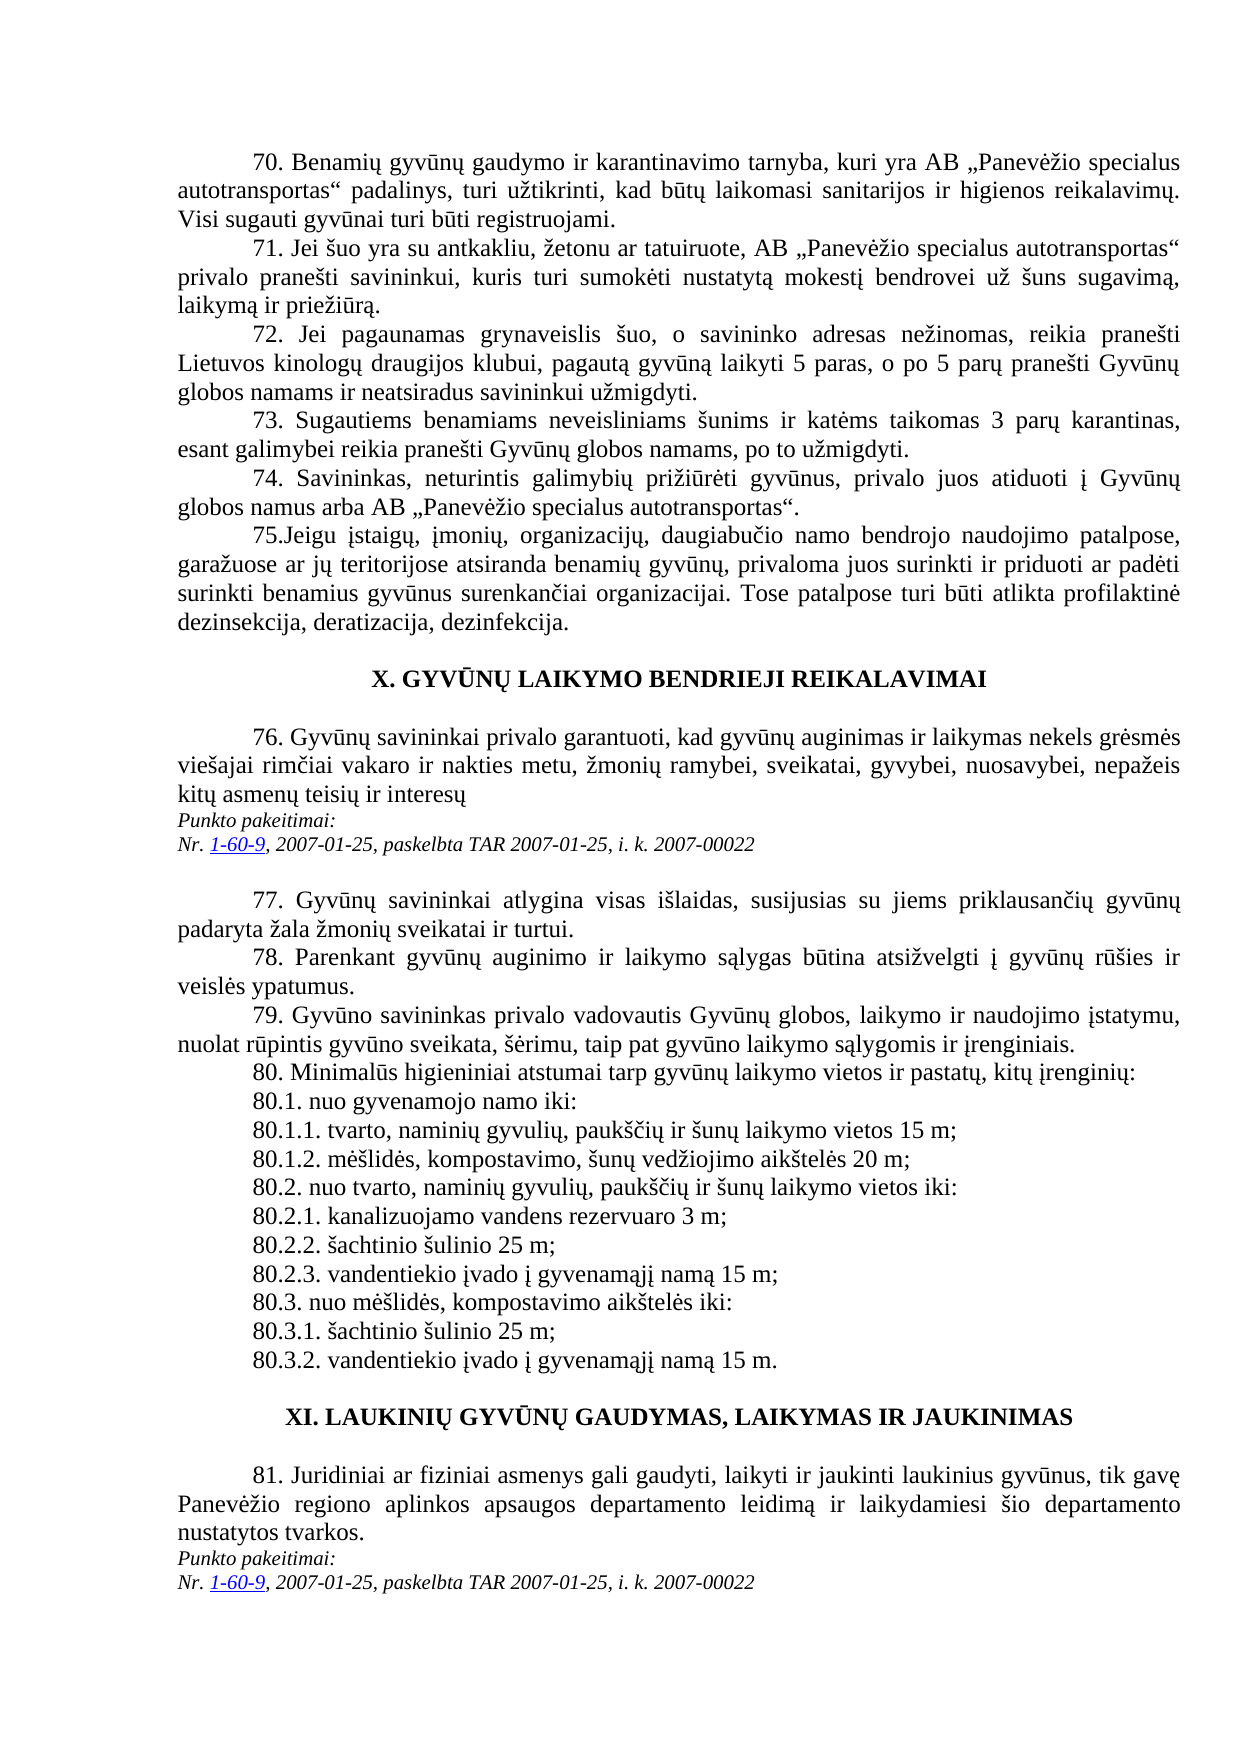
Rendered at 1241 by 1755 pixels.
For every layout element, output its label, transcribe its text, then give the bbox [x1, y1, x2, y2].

text 80.1. nuo gyvenamojo namo iki: [177, 1086, 1181, 1115]
text 70. Benamių gyvūnų gaudymo ir karantinavimo tarnyba, kuri yra AB „Panevėžio specialus autotransportas“ padalinys, turi užtikrinti, kad būtų laikomasi sanitarijos ir higienos reikalavimų. Visi sugauti gyvūnai turi būti registruojami. [177, 147, 1181, 233]
text 80.2.1. kanalizuojamo vandens rezervuaro 3 m; [177, 1201, 1181, 1230]
text 71. Jei šuo yra su antkakliu, žetonu ar tatuiruote, AB „Panevėžio specialus autotransportas“ privalo pranešti savininkui, kuris turi sumokėti nustatytą mokestį bendrovei už šuns sugavimą, laikymą ir priežiūrą. [177, 233, 1181, 319]
text 80. Minimalūs higieniniai atstumai tarp gyvūnų laikymo vietos ir pastatų, kitų įrenginių: [177, 1057, 1181, 1086]
text X. GYVŪNŲ LAIKYMO BENDRIEJI REIKALAVIMAI [177, 664, 1181, 693]
text 74. Savininkas, neturintis galimybių prižiūrėti gyvūnus, privalo juos atiduoti į Gyvūnų globos namus arba AB „Panevėžio specialus autotransportas“. [177, 463, 1181, 521]
text Nr. 1-60-9, 2007-01-25, paskelbta TAR 2007-01-25, i. k. 2007-00022 [177, 1570, 1181, 1594]
text 78. Parenkant gyvūnų auginimo ir laikymo sąlygas būtina atsižvelgti į gyvūnų rūšies ir veislės ypatumus. [177, 942, 1181, 1000]
text 80.3.1. šachtinio šulinio 25 m; [177, 1316, 1181, 1345]
text 80.2. nuo tvarto, naminių gyvulių, paukščių ir šunų laikymo vietos iki: [177, 1172, 1181, 1201]
text 80.2.2. šachtinio šulinio 25 m; [177, 1230, 1181, 1259]
text Nr. 1-60-9, 2007-01-25, paskelbta TAR 2007-01-25, i. k. 2007-00022 [177, 832, 1181, 856]
text 80.3. nuo mėšlidės, kompostavimo aikštelės iki: [177, 1287, 1181, 1316]
text 75.Jeigu įstaigų, įmonių, organizacijų, daugiabučio namo bendrojo naudojimo patalpose, garažuose ar jų teritorijose atsiranda benamių gyvūnų, privaloma juos surinkti ir priduoti ar padėti surinkti benamius gyvūnus surenkančiai organizacijai. Tose patalpose turi būti atlikta profilaktinė dezinsekcija, deratizacija, dezinfekcija. [177, 521, 1181, 636]
text Punkto pakeitimai: [177, 808, 1181, 832]
text 80.2.3. vandentiekio įvado į gyvenamąjį namą 15 m; [177, 1259, 1181, 1287]
text 80.3.2. vandentiekio įvado į gyvenamąjį namą 15 m. [177, 1345, 1181, 1374]
text 79. Gyvūno savininkas privalo vadovautis Gyvūnų globos, laikymo ir naudojimo įstatymu, nuolat rūpintis gyvūno sveikata, šėrimu, taip pat gyvūno laikymo sąlygomis ir įrenginiais. [177, 1000, 1181, 1057]
text 72. Jei pagaunamas grynaveislis šuo, o savininko adresas nežinomas, reikia pranešti Lietuvos kinologų draugijos klubui, pagautą gyvūną laikyti 5 paras, o po 5 parų pranešti Gyvūnų globos namams ir neatsiradus savininkui užmigdyti. [177, 319, 1181, 406]
text 77. Gyvūnų savininkai atlygina visas išlaidas, susijusias su jiems priklausančių gyvūnų padaryta žala žmonių sveikatai ir turtui. [177, 885, 1181, 942]
text 80.1.2. mėšlidės, kompostavimo, šunų vedžiojimo aikštelės 20 m; [177, 1144, 1181, 1172]
text 73. Sugautiems benamiams neveisliniams šunims ir katėms taikomas 3 parų karantinas, esant galimybei reikia pranešti Gyvūnų globos namams, po to užmigdyti. [177, 406, 1181, 463]
text Punkto pakeitimai: [177, 1546, 1181, 1570]
text XI. LAUKINIŲ GYVŪNŲ GAUDYMAS, LAIKYMAS IR JAUKINIMAS [177, 1402, 1181, 1431]
text 76. Gyvūnų savininkai privalo garantuoti, kad gyvūnų auginimas ir laikymas nekels grėsmės viešajai rimčiai vakaro ir nakties metu, žmonių ramybei, sveikatai, gyvybei, nuosavybei, nepažeis kitų asmenų teisių ir interesų [177, 722, 1181, 808]
text 81. Juridiniai ar fiziniai asmenys gali gaudyti, laikyti ir jaukinti laukinius gyvūnus, tik gavę Panevėžio regiono aplinkos apsaugos departamento leidimą ir laikydamiesi šio departamento nustatytos tvarkos. [177, 1460, 1181, 1546]
text 80.1.1. tvarto, naminių gyvulių, paukščių ir šunų laikymo vietos 15 m; [177, 1115, 1181, 1144]
